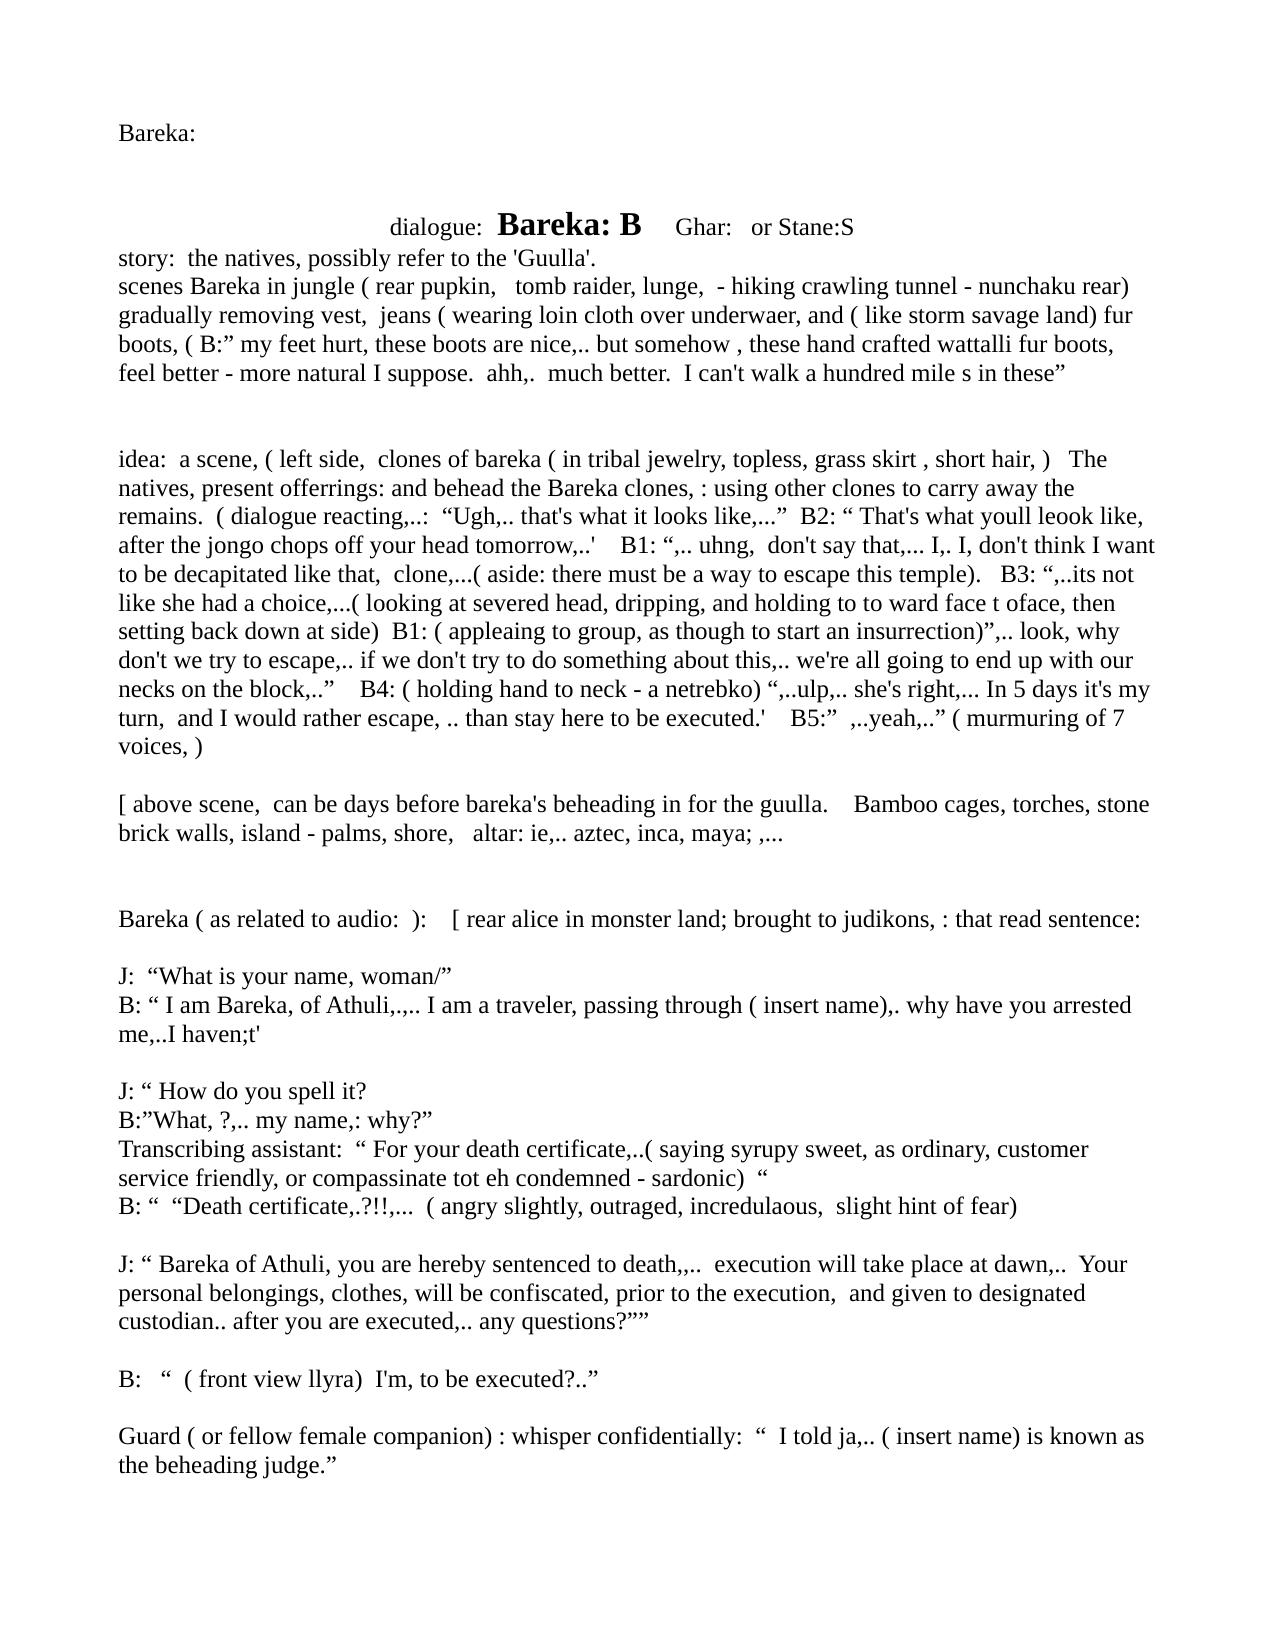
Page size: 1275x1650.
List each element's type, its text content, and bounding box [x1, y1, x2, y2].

text gradually removing vest, jeans ( wearing loin cloth over underwaer, and ( like storm savage land) fur boots, ( B:” my feet hurt, these boots are nice,.. but somehow , these hand crafted wattalli fur boots, feel better - more natural I suppose. ahh,. much better. I can't walk a hundred mile s in these” [118, 300, 1157, 386]
text story: the natives, possibly refer to the 'Guulla'. [118, 243, 1157, 271]
text Bareka ( as related to audio: ): [ rear alice in monster land; brought to judikons, : that read sentence: [118, 904, 1157, 933]
text idea: a scene, ( left side, clones of bareka ( in tribal jewelry, topless, grass skirt , short hair, ) The natives, present offerrings: and behead the Bareka clones, : using other clones to carry away the remains. ( dialogue reacting,..: “Ugh,.. that's what it looks like,...” B2: “ That's what youll leook like, after the jongo chops off your head tomorrow,..' B1: “,.. uhng, don't say that,... I,. I, don't think I want to be decapitated like that, clone,...( aside: there must be a way to escape this temple). B3: “,..its not like she had a choice,...( looking at severed head, dripping, and holding to to ward face t oface, then setting back down at side) B1: ( appleaing to group, as though to start an insurrection)”,.. look, why don't we try to escape,.. if we don't try to do something about this,.. we're all going to end up with our necks on the block,..” B4: ( holding hand to neck - a netrebko) “,..ulp,.. she's right,... In 5 days it's my turn, and I would rather escape, .. than stay here to be executed.' B5:” ,..yeah,..” ( murmuring of 7 voices, ) [118, 444, 1157, 760]
text B: “ I am Bareka, of Athuli,.,.. I am a traveler, passing through ( insert name),. why have you arrested me,..I haven;t' [118, 990, 1157, 1048]
text B: “ ( front view llyra) I'm, to be executed?..” [118, 1364, 1157, 1393]
text J: “What is your name, woman/” [118, 961, 1157, 990]
text B: “ “Death certificate,.?!!,... ( angry slightly, outraged, incredulaous, slight hint of fear) [118, 1191, 1157, 1220]
text [ above scene, can be days before bareka's beheading in for the guulla. Bamboo cages, torches, stone brick walls, island - palms, shore, altar: ie,.. aztec, inca, maya; ,... [118, 789, 1157, 846]
text dialogue: Bareka: B Ghar: or Stane:S [118, 204, 1157, 243]
text Bareka: [118, 118, 1157, 147]
text scenes Bareka in jungle ( rear pupkin, tomb raider, lunge, - hiking crawling tunnel - nunchaku rear) [118, 271, 1157, 300]
text Guard ( or fellow female companion) : whisper confidentially: “ I told ja,.. ( insert name) is known as the beheading judge.” [118, 1421, 1157, 1479]
text B:”What, ?,.. my name,: why?” [118, 1105, 1157, 1134]
text J: “ Bareka of Athuli, you are hereby sentenced to death,,.. execution will take place at dawn,.. Your personal belongings, clothes, will be confiscated, prior to the execution, and given to designated custodian.. after you are executed,.. any questions?”” [118, 1249, 1157, 1335]
text J: “ How do you spell it? [118, 1076, 1157, 1105]
text Transcribing assistant: “ For your death certificate,..( saying syrupy sweet, as ordinary, customer service friendly, or compassinate tot eh condemned - sardonic) “ [118, 1134, 1157, 1191]
